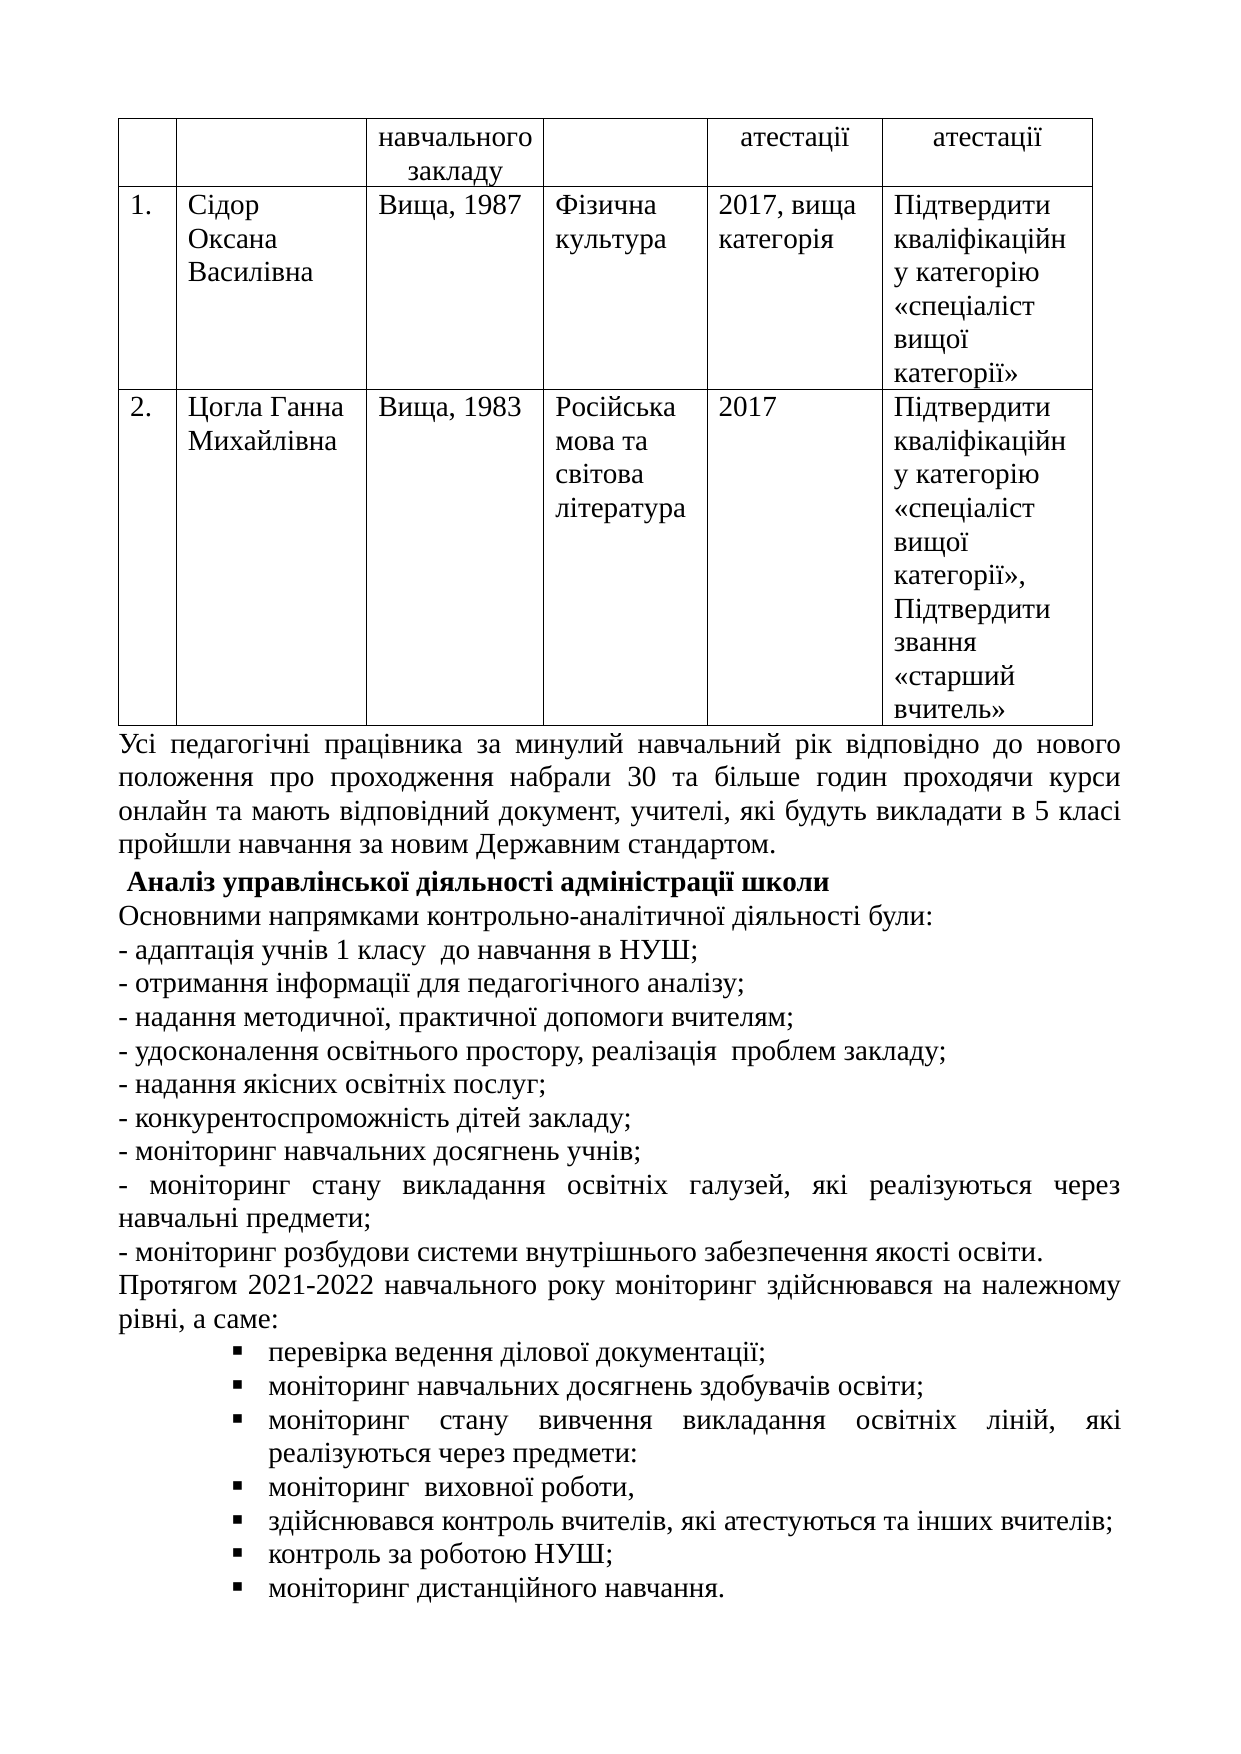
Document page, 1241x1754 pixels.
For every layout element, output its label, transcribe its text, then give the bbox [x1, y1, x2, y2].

table_cell 2017 [708, 390, 882, 725]
text - удосконалення освітнього простору, реалізація проблем закладу; [118, 1033, 1122, 1066]
table_cell 2017, вища категорія [708, 187, 882, 388]
table_cell Фізична культура [544, 187, 707, 388]
list моніторинг дистанційного навчання. [231, 1570, 1122, 1604]
table_cell Підтвердити кваліфікаційну категорію «спеціаліст вищої категорії», Підтвердити звання «старший вчитель» [883, 390, 1092, 725]
table_cell 2. [119, 390, 176, 725]
table_cell Вища, 1983 [367, 390, 543, 725]
table_cell 1. [119, 187, 176, 388]
table_header [177, 119, 366, 186]
list моніторинг стану вивчення викладання освітніх ліній, які реалізуються через предмети: [231, 1402, 1122, 1469]
table_cell Сідор Оксана Василівна [177, 187, 366, 388]
text - адаптація учнів 1 класу до навчання в НУШ; [118, 932, 1122, 966]
text Протягом 2021-2022 навчального року моніторинг здійснювався на належному рівні, а саме: [118, 1267, 1122, 1334]
text - моніторинг стану викладання освітніх галузей, які реалізуються через навчальні предмети; [118, 1167, 1122, 1234]
list моніторинг виховної роботи, [231, 1469, 1122, 1503]
table_header [119, 119, 176, 186]
table_cell Російська мова та світова література [544, 390, 707, 725]
table_cell Вища, 1987 [367, 187, 543, 388]
table_cell Цогла Ганна Михайлівна [177, 390, 366, 725]
table_cell Підтвердити кваліфікаційну категорію «спеціаліст вищої категорії» [883, 187, 1092, 388]
table_header [544, 119, 707, 186]
list здійснювався контроль вчителів, які атестуються та інших вчителів; [231, 1503, 1122, 1536]
text Усі педагогічні працівника за минулий навчальний рік відповідно до нового положення про проходження набрали 30 та більше годин проходячи курси онлайн та мають відповідний документ, учителі, які будуть викладати в 5 класі пройшли навчання за новим Державним стандартом. [118, 726, 1122, 860]
text - надання методичної, практичної допомоги вчителям; [118, 999, 1122, 1033]
text Основними напрямками контрольно-аналітичної діяльності були: [118, 898, 1122, 932]
table_header атестації [708, 119, 882, 186]
text Аналіз управлінської діяльності адміністрації школи [118, 860, 1122, 898]
list моніторинг навчальних досягнень здобувачів освіти; [231, 1368, 1122, 1402]
table_header навчального закладу [367, 119, 543, 186]
text - конкурентоспроможність дітей закладу; [118, 1100, 1122, 1133]
text - надання якісних освітніх послуг; [118, 1066, 1122, 1100]
text - моніторинг розбудови системи внутрішнього забезпечення якості освіти. [118, 1234, 1122, 1267]
list перевірка ведення ділової документації; [231, 1334, 1122, 1368]
table_header атестації [883, 119, 1092, 186]
text - моніторинг навчальних досягнень учнів; [118, 1133, 1122, 1167]
text - отримання інформації для педагогічного аналізу; [118, 966, 1122, 999]
list контроль за роботою НУШ; [231, 1536, 1122, 1570]
